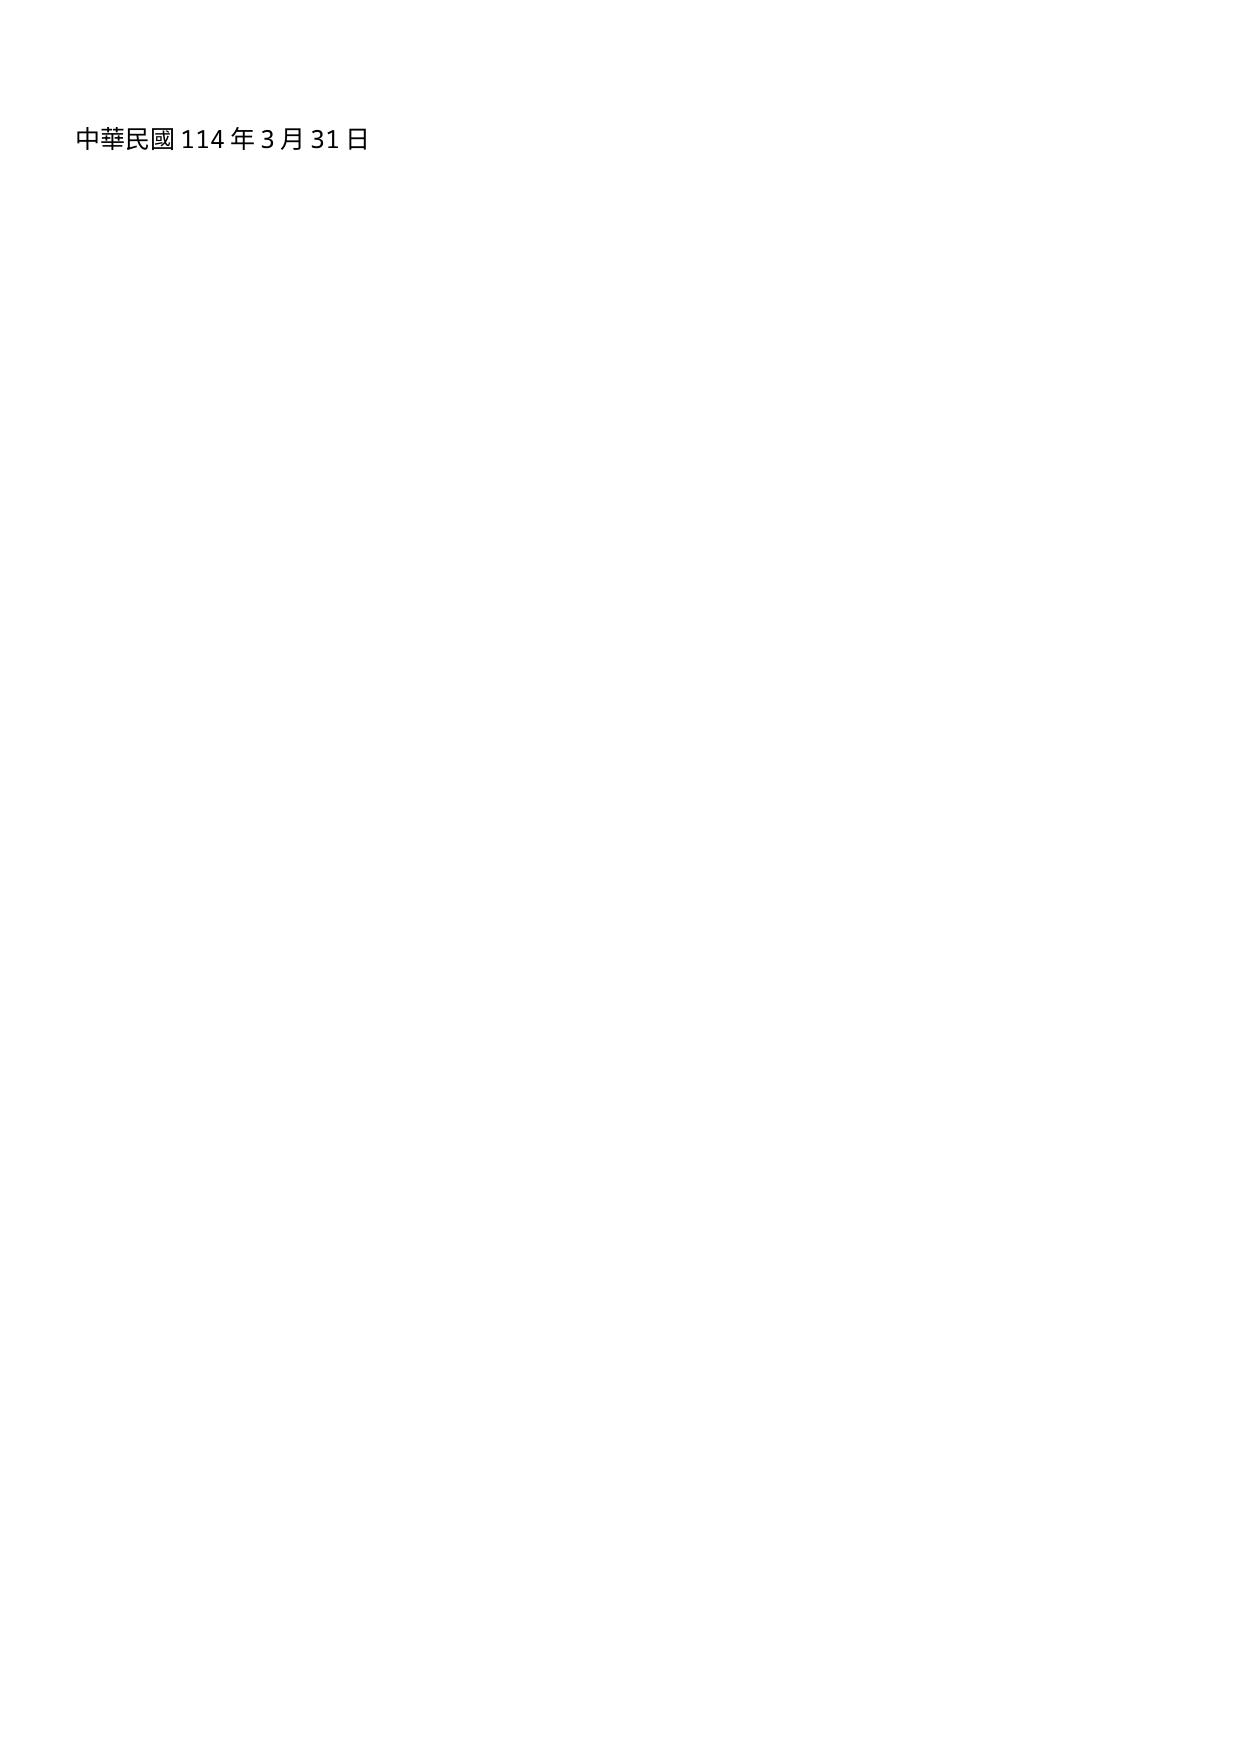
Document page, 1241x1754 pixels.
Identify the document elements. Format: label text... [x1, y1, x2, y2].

text 中華民國114年3月31日 [75, 96, 1165, 158]
